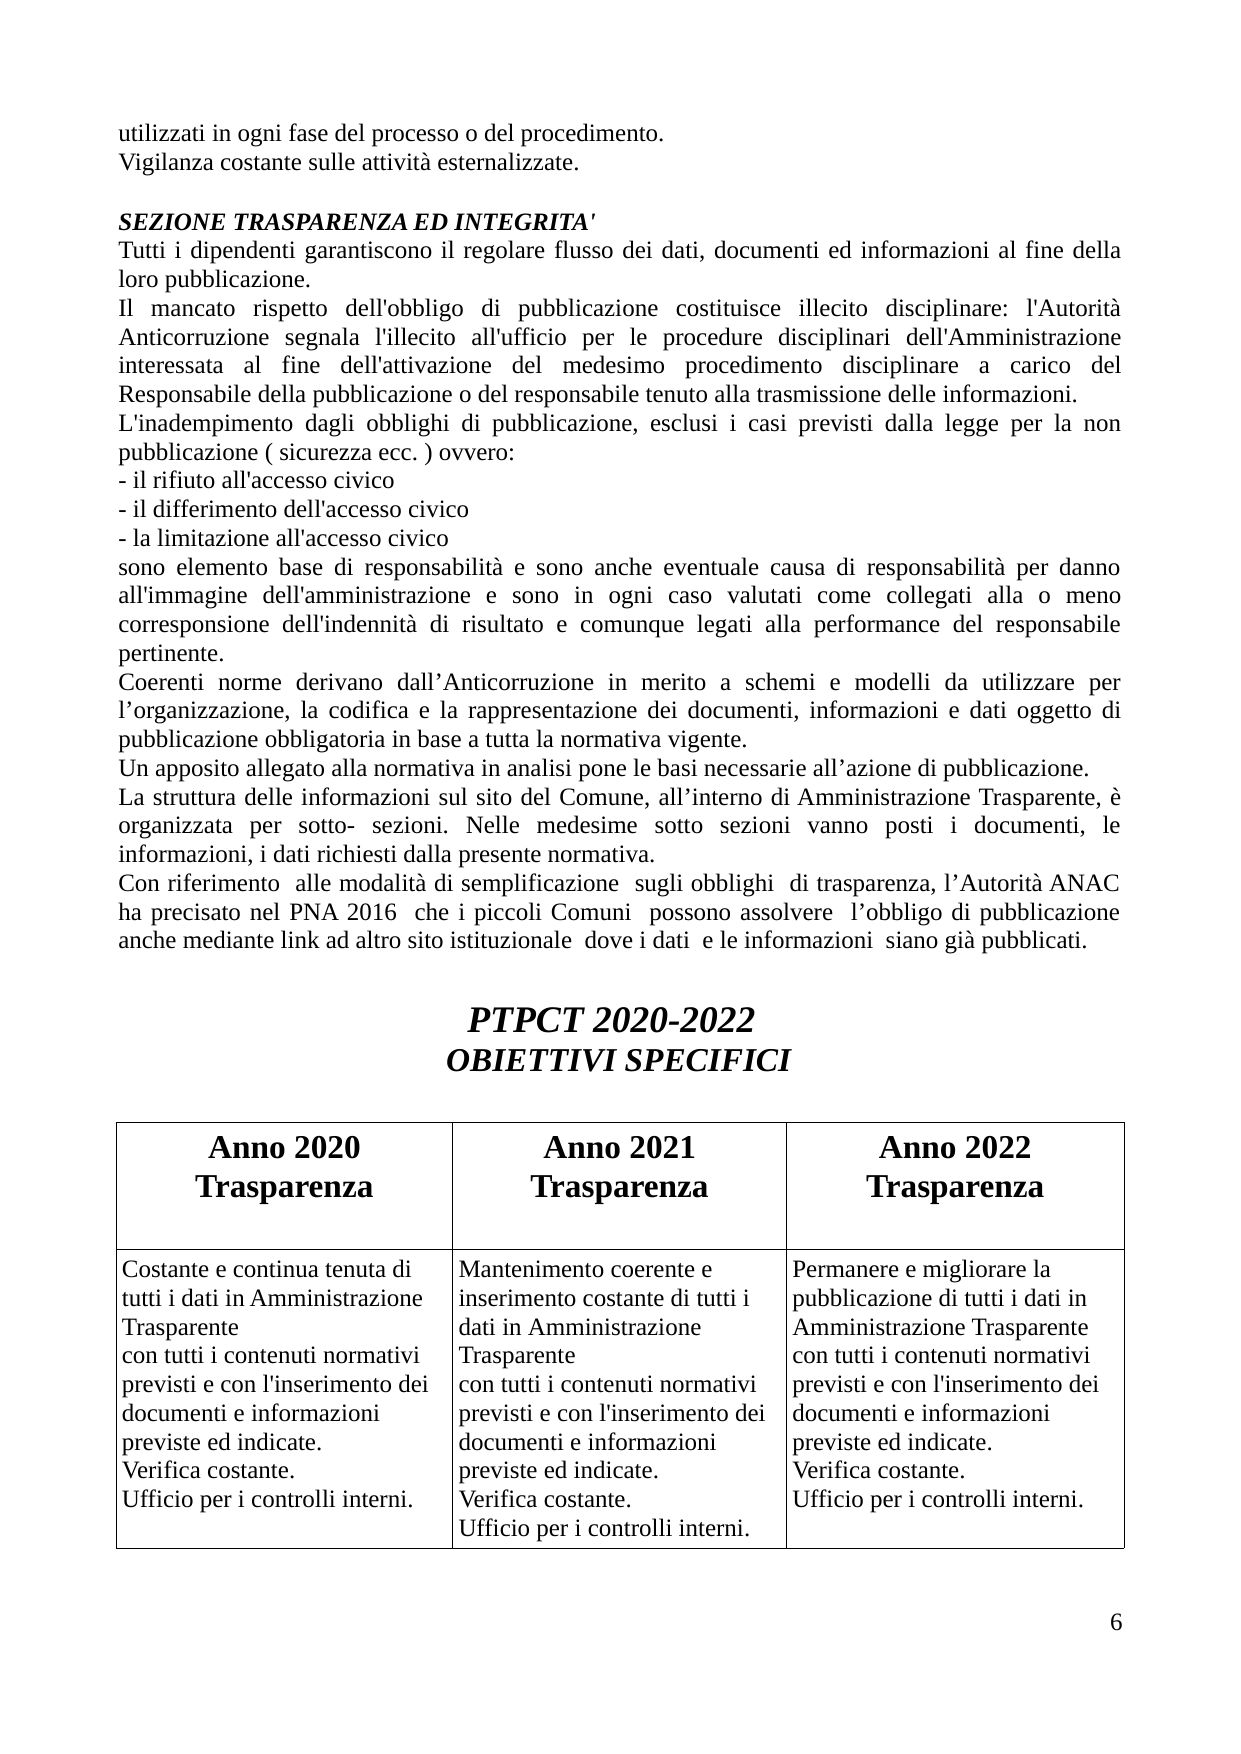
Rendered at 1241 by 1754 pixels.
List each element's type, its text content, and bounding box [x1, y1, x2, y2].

text Tutti i dipendenti garantiscono il regolare flusso dei dati, documenti ed informazioni al fine della loro pubblicazione. [118, 236, 1122, 293]
text Coerenti norme derivano dall’Anticorruzione in merito a schemi e modelli da utilizzare per l’organizzazione, la codifica e la rappresentazione dei documenti, informazioni e dati oggetto di pubblicazione obbligatoria in base a tutta la normativa vigente. [118, 667, 1122, 753]
text L'inadempimento dagli obblighi di pubblicazione, esclusi i casi previsti dalla legge per la non pubblicazione ( sicurezza ecc. ) ovvero: [118, 408, 1122, 466]
table_header Anno 2020 Trasparenza [117, 1123, 452, 1248]
table_cell Mantenimento coerente e inserimento costante di tutti i dati in Amministrazione Trasparente con tutti i contenuti normativi previsti e con l'inserimento dei documenti e informazioni previste ed indicate. Verifica costante. Ufficio per i controlli interni. [453, 1250, 786, 1548]
text OBIETTIVI SPECIFICI [118, 1041, 1122, 1079]
text utilizzati in ogni fase del processo o del procedimento. [118, 118, 1122, 147]
table_header Anno 2021 Trasparenza [453, 1123, 786, 1248]
text Con riferimento alle modalità di semplificazione sugli obblighi di trasparenza, l’Autorità ANAC ha precisato nel PNA 2016 che i piccoli Comuni possono assolvere l’obbligo di pubblicazione anche mediante link ad altro sito istituzionale dove i dati e le informazioni siano già pubblicati. [118, 868, 1122, 954]
table_cell Permanere e migliorare la pubblicazione di tutti i dati in Amministrazione Trasparente con tutti i contenuti normativi previsti e con l'inserimento dei documenti e informazioni previste ed indicate. Verifica costante. Ufficio per i controlli interni. [787, 1250, 1124, 1548]
text La struttura delle informazioni sul sito del Comune, all’interno di Amministrazione Trasparente, è organizzata per sotto- sezioni. Nelle medesime sotto sezioni vanno posti i documenti, le informazioni, i dati richiesti dalla presente normativa. [118, 782, 1122, 868]
text - il differimento dell'accesso civico [118, 494, 1122, 523]
table_cell Costante e continua tenuta di tutti i dati in Amministrazione Trasparente con tutti i contenuti normativi previsti e con l'inserimento dei documenti e informazioni previste ed indicate. Verifica costante. Ufficio per i controlli interni. [117, 1250, 452, 1548]
text Un apposito allegato alla normativa in analisi pone le basi necessarie all’azione di pubblicazione. [118, 753, 1122, 782]
text Il mancato rispetto dell'obbligo di pubblicazione costituisce illecito disciplinare: l'Autorità Anticorruzione segnala l'illecito all'ufficio per le procedure disciplinari dell'Amministrazione interessata al fine dell'attivazione del medesimo procedimento disciplinare a carico del Responsabile della pubblicazione o del responsabile tenuto alla trasmissione delle informazioni. [118, 293, 1122, 408]
text - la limitazione all'accesso civico [118, 523, 1122, 552]
text Vigilanza costante sulle attività esternalizzate. [118, 147, 1122, 176]
table_header Anno 2022 Trasparenza [787, 1123, 1124, 1248]
text SEZIONE TRASPARENZA ED INTEGRITA' [118, 207, 1122, 236]
text - il rifiuto all'accesso civico [118, 466, 1122, 494]
text PTPCT 2020-2022 [118, 997, 1122, 1041]
text sono elemento base di responsabilità e sono anche eventuale causa di responsabilità per danno all'immagine dell'amministrazione e sono in ogni caso valutati come collegati alla o meno corresponsione dell'indennità di risultato e comunque legati alla performance del responsabile pertinente. [118, 552, 1122, 667]
